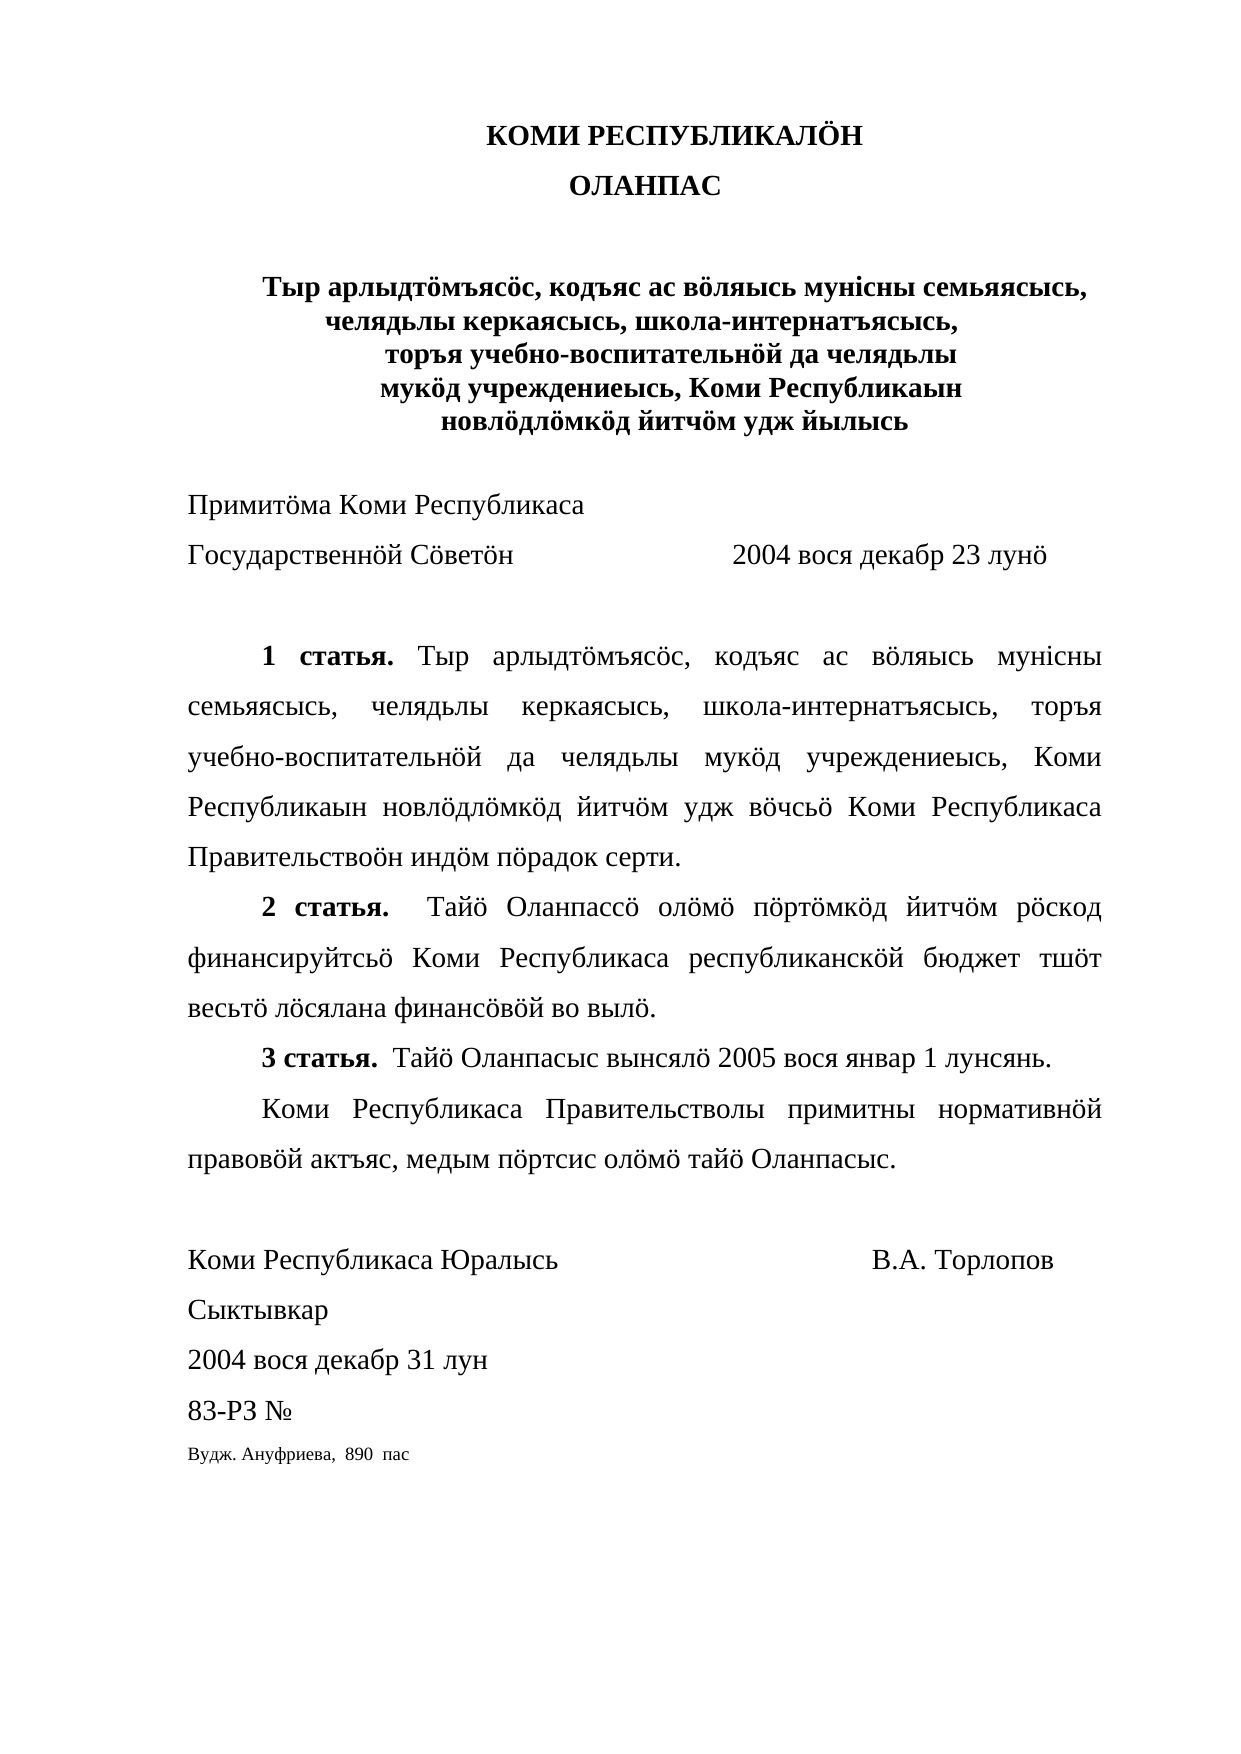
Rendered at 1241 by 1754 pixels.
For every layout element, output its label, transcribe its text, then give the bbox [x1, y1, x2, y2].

text 1 статья. Тыр арлыдтöмъясöс, кодъяс ас вöляысь мунiсны семьяясысь, челядьлы керкаясысь, школа-интернатъясысь, торъя учебно-воспитательнöй да челядьлы мукöд учреждениеысь, Коми Республикаын новлöдлöмкöд йитчöм удж вöчсьö Коми Республикаса Правительствоöн индöм пöрадок серти. [187, 638, 1103, 873]
text новлöдлöмкöд йитчöм удж йылысь [187, 403, 1103, 437]
text КОМИ РЕСПУБЛИКАЛÖН ОЛАНПАС [187, 118, 1103, 202]
text Вудж. Ануфриева, 890 пас [187, 1443, 1103, 1464]
text Государственнöй Сöветöн 2004 вося декабр 23 лунö [187, 537, 1103, 571]
text 83-РЗ № [187, 1393, 1103, 1426]
text 2 статья. Тайö Оланпассö олöмö пöртöмкöд йитчöм рöскод финансируйтсьö Коми Республикаса республиканскöй бюджет тшöт весьтö лöсялана финансöвöй во вылö. [187, 889, 1103, 1024]
text Коми Республикаса Юралысь В.А. Торлопов [187, 1242, 1103, 1275]
text 2004 вося декабр 31 лун [187, 1342, 1103, 1376]
text Тыр арлыдтöмъясöс, кодъяс ас вöляысь мунiсны семьяясысь, челядьлы керкаясысь, школа-интернатъясысь, [187, 269, 1103, 336]
text Коми Республикаса Правительстволы примитны нормативнöй правовöй актъяс, медым пöртсис олöмö тайö Оланпасыс. [187, 1091, 1103, 1175]
text мукöд учреждениеысь, Коми Республикаын [187, 370, 1103, 403]
text Примитöма Коми Республикаса [187, 487, 1103, 521]
text 3 статья. Тайö Оланпасыс вынсялö 2005 вося январ 1 лунсянь. [187, 1041, 1103, 1074]
text Сыктывкар [187, 1292, 1103, 1326]
text торъя учебно-воспитательнöй да челядьлы [187, 336, 1103, 370]
